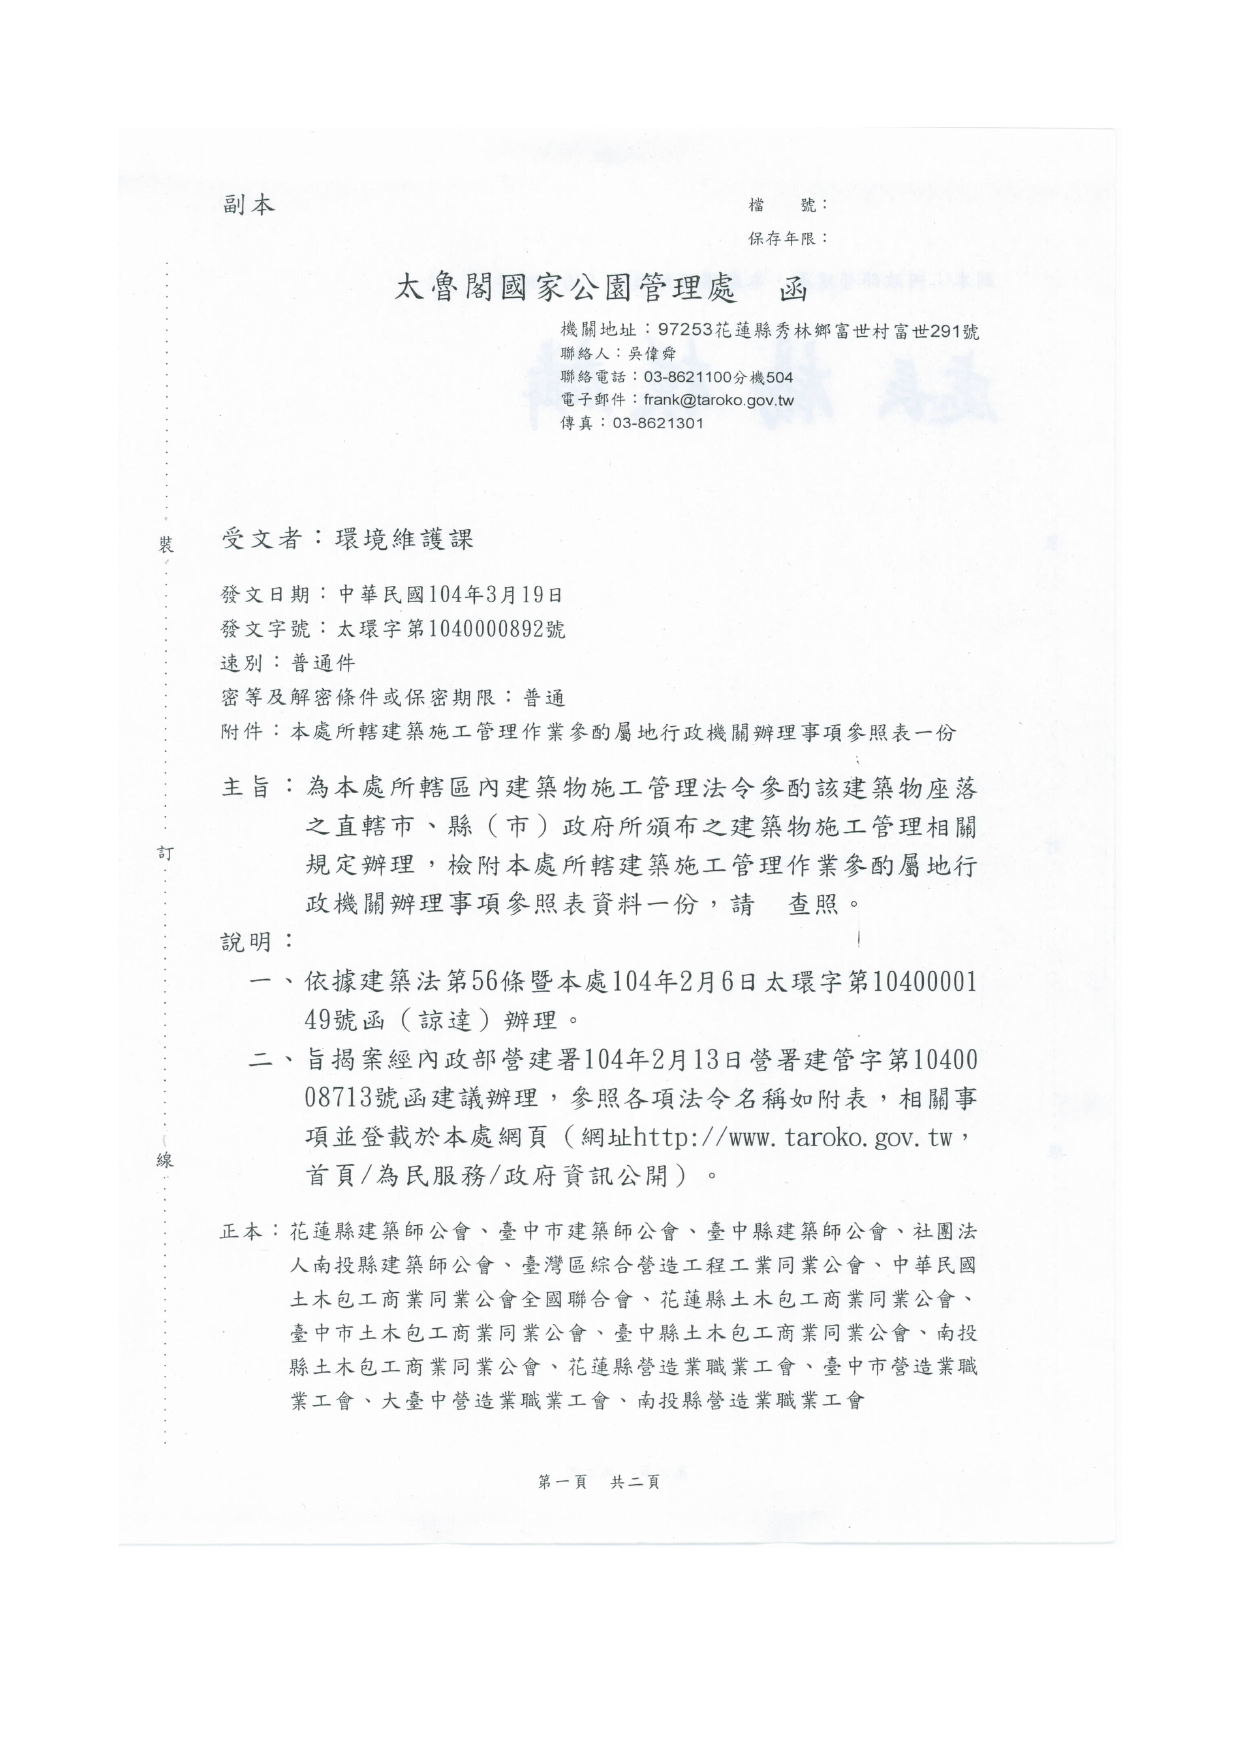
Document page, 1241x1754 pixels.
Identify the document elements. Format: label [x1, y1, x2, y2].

picture [118, 127, 1123, 1548]
